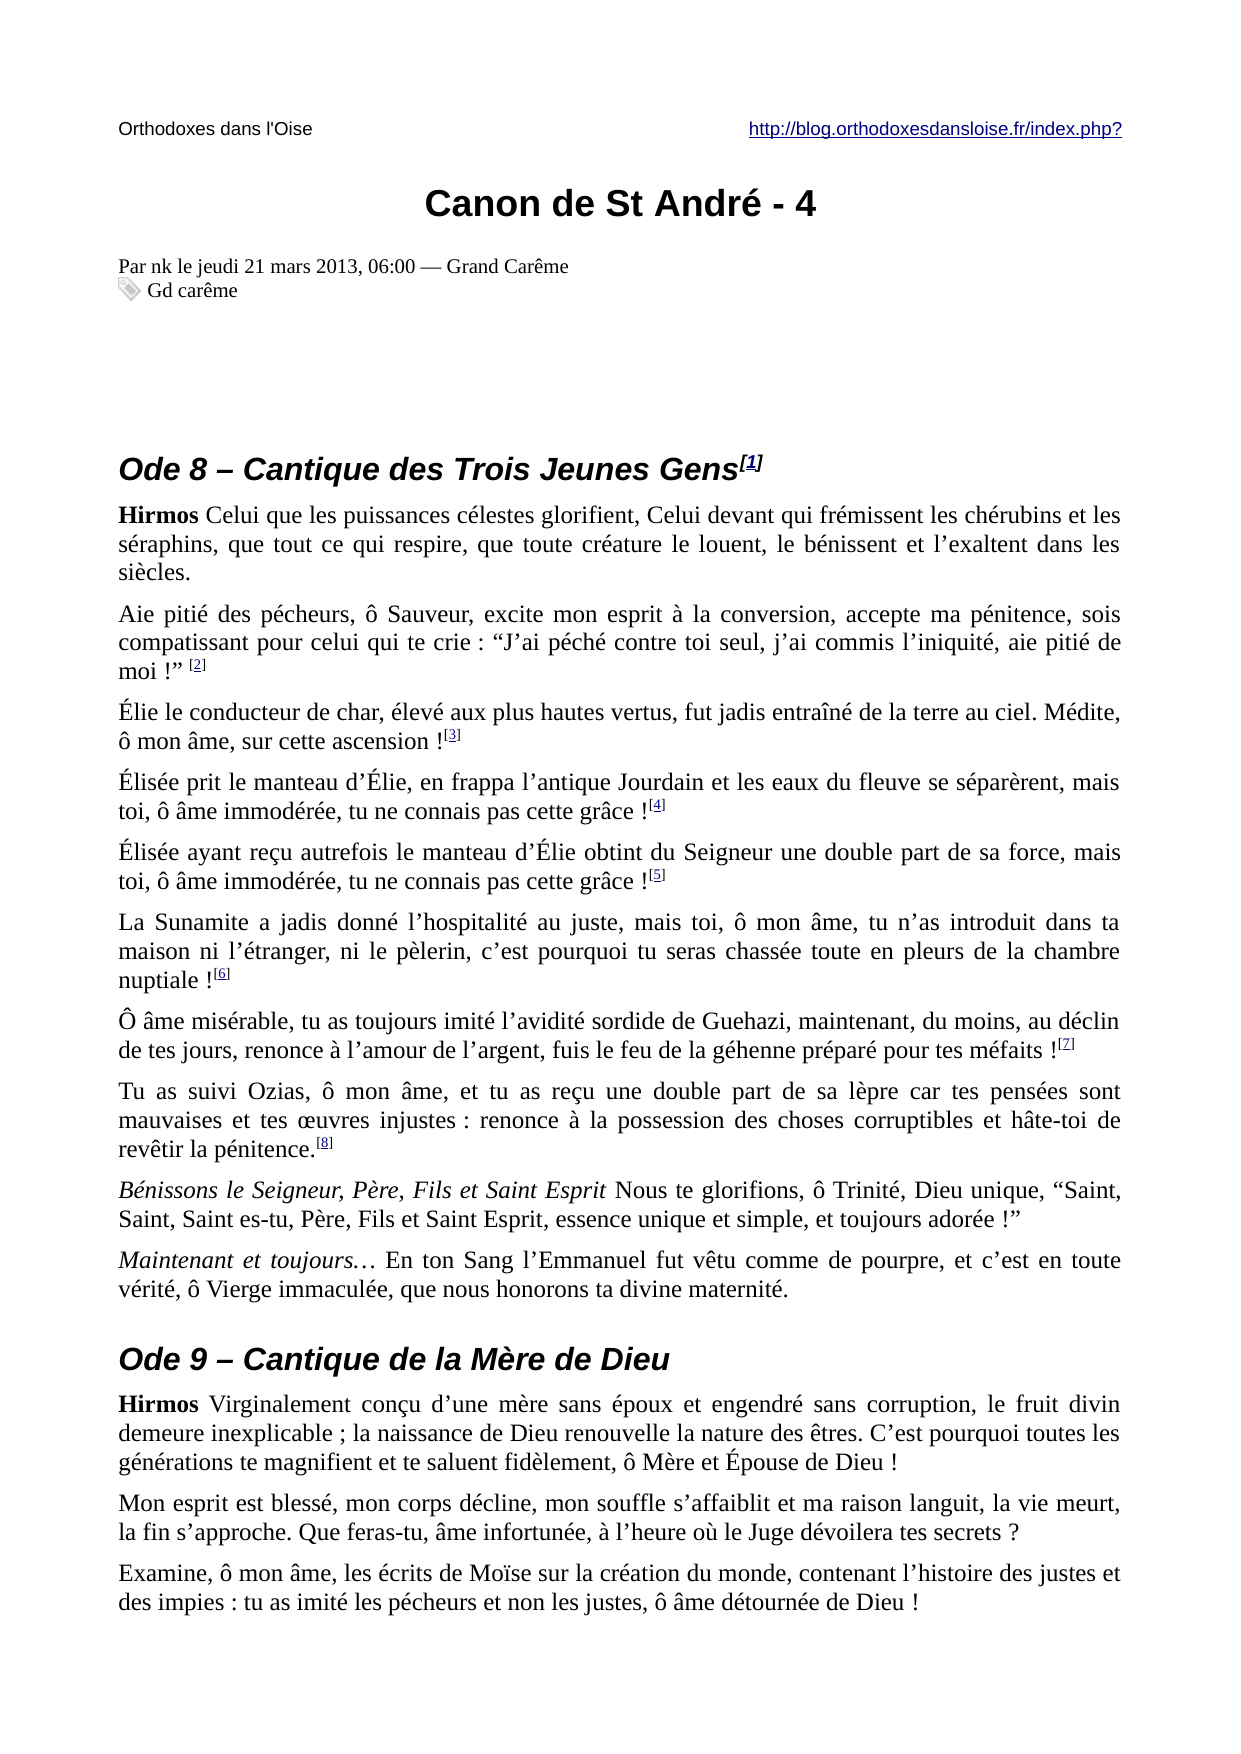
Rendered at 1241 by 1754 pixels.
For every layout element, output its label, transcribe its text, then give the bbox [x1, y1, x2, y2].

text Bénissons le Seigneur, Père, Fils et Saint Esprit Nous te glorifions, ô Trinité, Dieu unique, “Saint, Saint, Saint es-tu, Père, Fils et Saint Esprit, essence unique et simple, et toujours adorée !” [118, 1175, 1122, 1232]
picture [118, 277, 142, 302]
text Élisée ayant reçu autrefois le manteau d’Élie obtint du Seigneur une double part de sa force, mais toi, ô âme immodérée, tu ne connais pas cette grâce ![5] [118, 837, 1122, 895]
text Examine, ô mon âme, les écrits de Moïse sur la création du monde, contenant l’histoire des justes et des impies : tu as imité les pécheurs et non les justes, ô âme détournée de Dieu ! [118, 1558, 1122, 1616]
text Gd carême [142, 278, 1122, 302]
text Maintenant et toujours… En ton Sang l’Emmanuel fut vêtu comme de pourpre, et c’est en toute vérité, ô Vierge immaculée, que nous honorons ta divine maternité. [118, 1245, 1122, 1302]
text Orthodoxes dans l'Oise http://blog.orthodoxesdansloise.fr/index.php? [118, 118, 1122, 140]
subtitle Ode 8 – Cantique des Trois Jeunes Gens[1] [118, 451, 1122, 487]
text Hirmos Virginalement conçu d’une mère sans époux et engendré sans corruption, le fruit divin demeure inexplicable ; la naissance de Dieu renouvelle la nature des êtres. C’est pourquoi toutes les générations te magnifient et te saluent fidèlement, ô Mère et Épouse de Dieu ! [118, 1389, 1122, 1476]
text La Sunamite a jadis donné l’hospitalité au juste, mais toi, ô mon âme, tu n’as introduit dans ta maison ni l’étranger, ni le pèlerin, c’est pourquoi tu seras chassée toute en pleurs de la chambre nuptiale ![6] [118, 907, 1122, 994]
text Élie le conducteur de char, élevé aux plus hautes vertus, fut jadis entraîné de la terre au ciel. Médite, ô mon âme, sur cette ascension ![3] [118, 697, 1122, 755]
title Canon de St André - 4 [118, 181, 1122, 224]
text Hirmos Celui que les puissances célestes glorifient, Celui devant qui frémissent les chérubins et les séraphins, que tout ce qui respire, que toute créature le louent, le bénissent et l’exaltent dans les siècles. [118, 500, 1122, 586]
text Élisée prit le manteau d’Élie, en frappa l’antique Jourdain et les eaux du fleuve se séparèrent, mais toi, ô âme immodérée, tu ne connais pas cette grâce ![4] [118, 767, 1122, 825]
text Tu as suivi Ozias, ô mon âme, et tu as reçu une double part de sa lèpre car tes pensées sont mauvaises et tes œuvres injustes : renonce à la possession des choses corruptibles et hâte-toi de revêtir la pénitence.[8] [118, 1076, 1122, 1162]
subtitle Ode 9 – Cantique de la Mère de Dieu [118, 1340, 1122, 1377]
text Ô âme misérable, tu as toujours imité l’avidité sordide de Guehazi, maintenant, du moins, au déclin de tes jours, renonce à l’amour de l’argent, fuis le feu de la géhenne préparé pour tes méfaits ![7] [118, 1006, 1122, 1064]
text Par nk le jeudi 21 mars 2013, 06:00 — Grand Carême [118, 254, 1122, 278]
text Aie pitié des pécheurs, ô Sauveur, excite mon esprit à la conversion, accepte ma pénitence, sois compatissant pour celui qui te crie : “J’ai péché contre toi seul, j’ai commis l’iniquité, aie pitié de moi !” [2] [118, 599, 1122, 685]
text Mon esprit est blessé, mon corps décline, mon souffle s’affaiblit et ma raison languit, la vie meurt, la fin s’approche. Que feras-tu, âme infortunée, à l’heure où le Juge dévoilera tes secrets ? [118, 1488, 1122, 1546]
